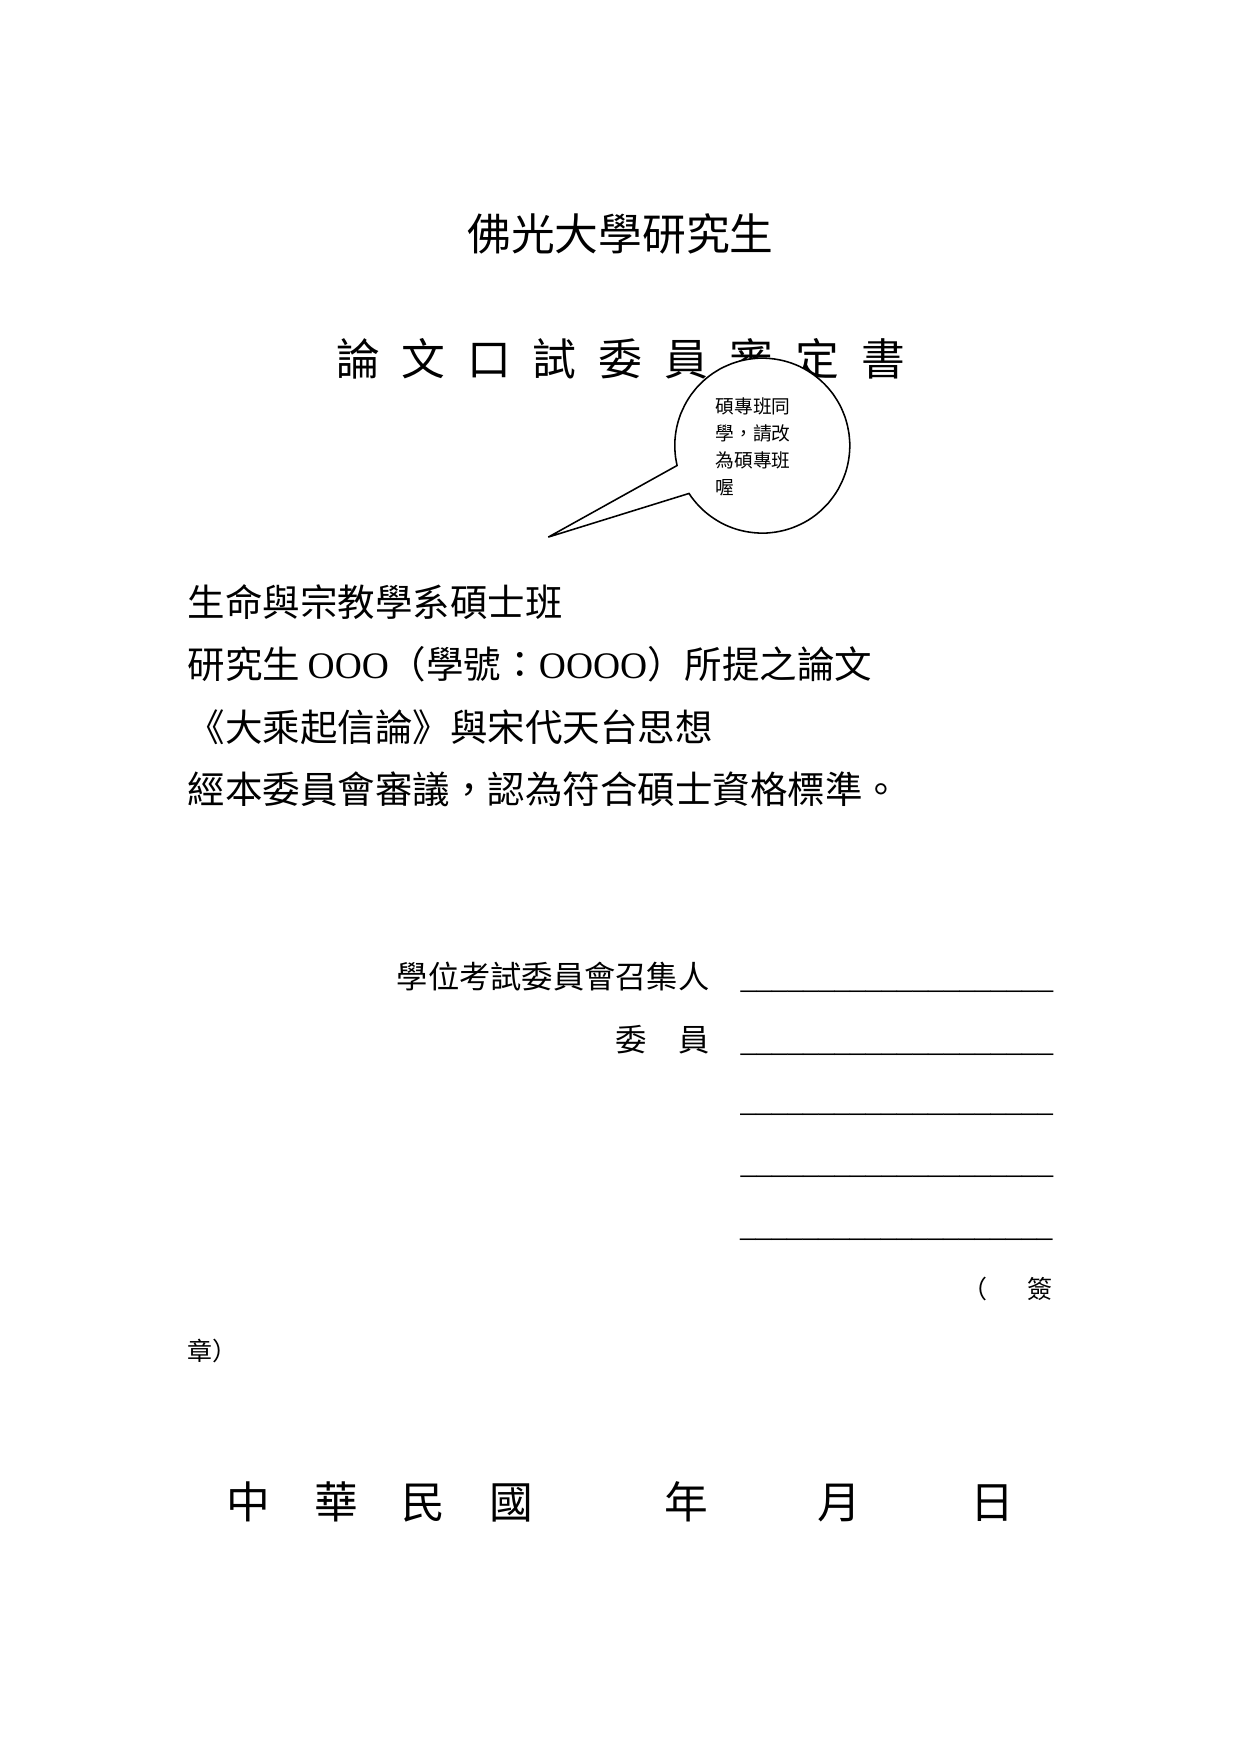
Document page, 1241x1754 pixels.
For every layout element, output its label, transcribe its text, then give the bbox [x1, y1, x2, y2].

text ____________________ [187, 1058, 1053, 1121]
text ____________________ [187, 1183, 1053, 1246]
text 經本委員會審議，認為符合碩士資格標準。 [187, 746, 1053, 808]
text （簽章） [187, 1246, 1053, 1371]
text 中 華 民 國 年 月 日 [187, 1427, 1053, 1552]
text 學位考試委員會召集人 ____________________ [187, 933, 1053, 996]
text 生命與宗教學系碩士班 [187, 558, 1053, 621]
text 研究生OOO（學號：OOOO）所提之論文 [187, 621, 1053, 683]
text 《大乘起信論》與宋代天台思想 [187, 683, 1053, 746]
text 論 文 口 試 委 員 審 定 書 [187, 283, 1053, 408]
text 佛光大學研究生 [187, 158, 1053, 283]
text 委 員 ____________________ [187, 996, 1053, 1058]
text ____________________ [187, 1121, 1053, 1183]
